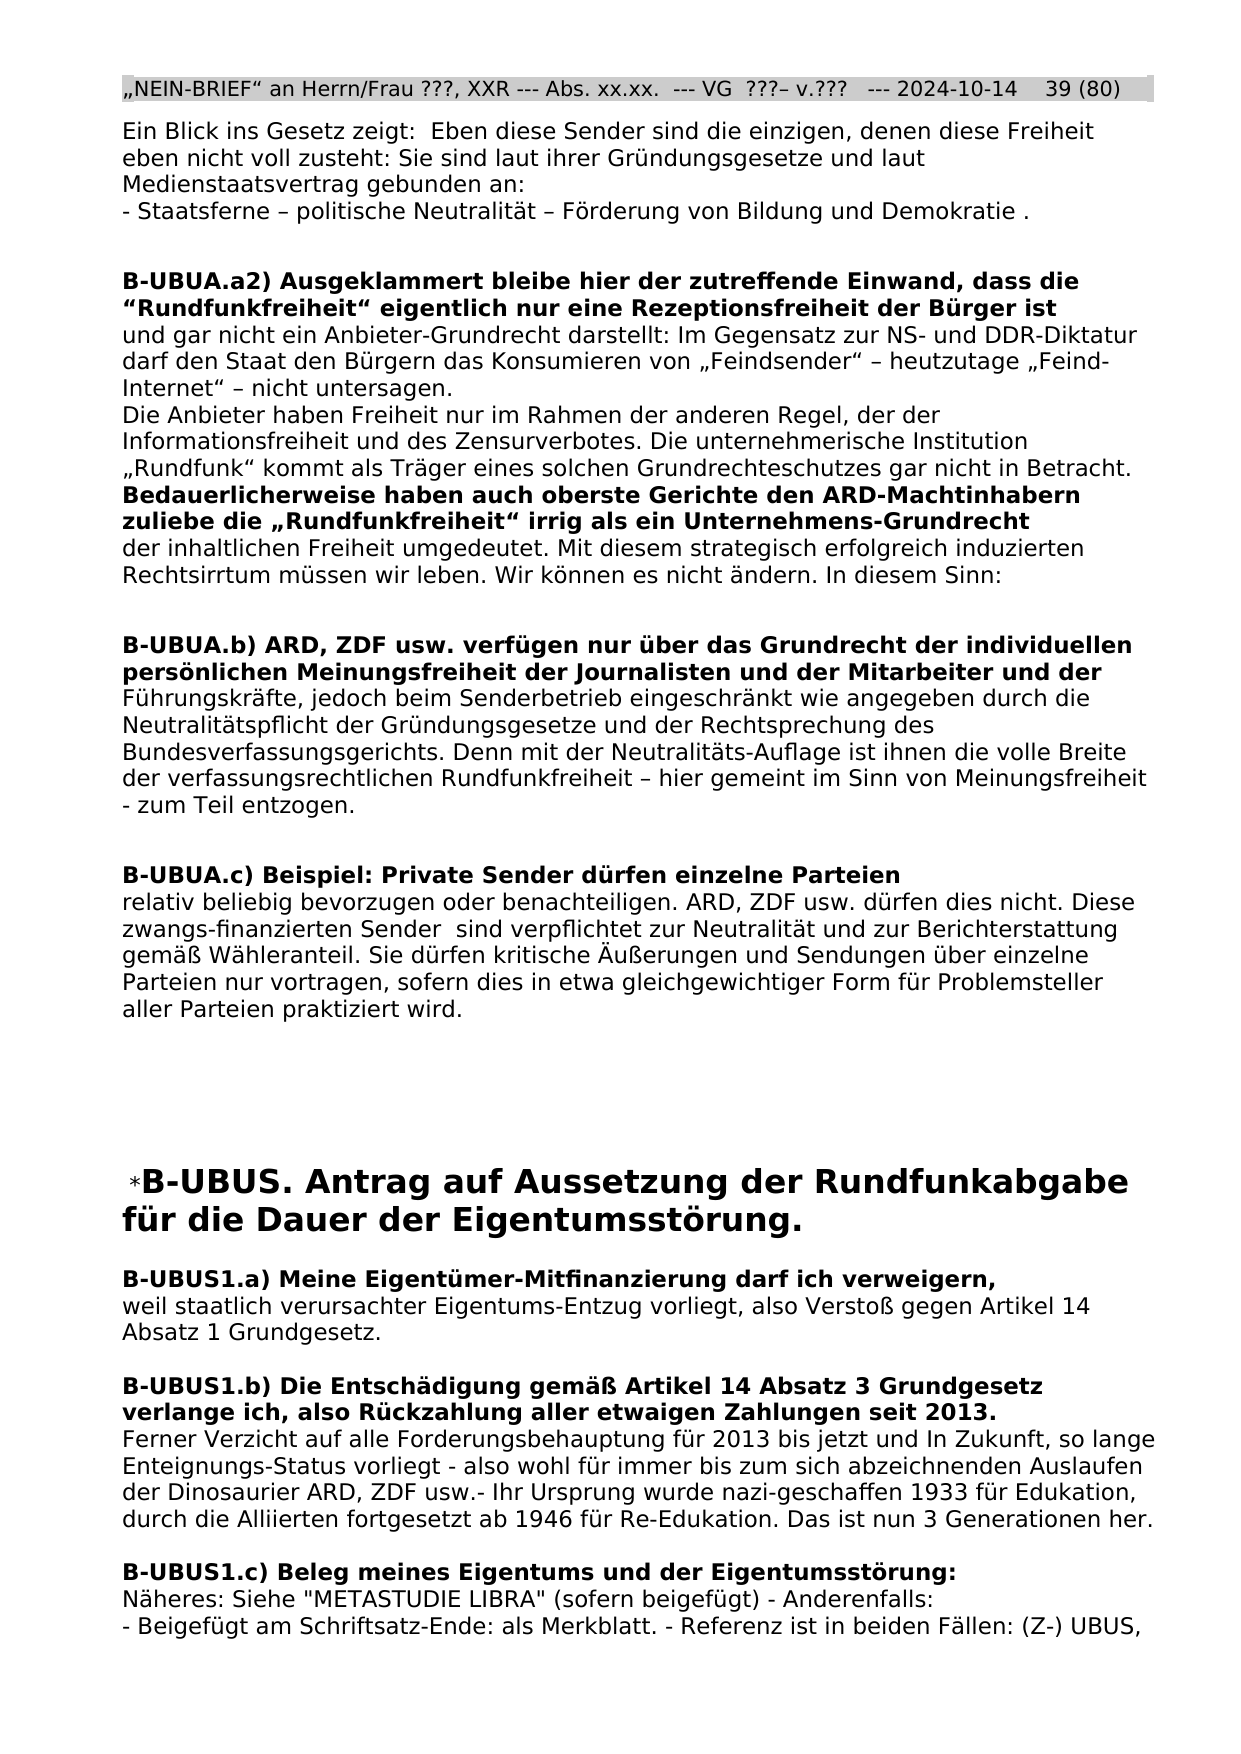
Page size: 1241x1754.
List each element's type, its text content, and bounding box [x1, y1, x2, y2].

text Ferner Verzicht auf alle Forderungsbehauptung für 2013 bis jetzt und In Zukunft, so lange Enteignungs-Status vorliegt - also wohl für immer bis zum sich abzeichnenden Auslaufen der Dinosaurier ARD, ZDF usw.- Ihr Ursprung wurde nazi-geschaffen 1933 für Edukation, durch die Alliierten fortgesetzt ab 1946 für Re-Edukation. Das ist nun 3 Generationen her. B-UBUS1.c) Beleg meines Eigentums und der Eigentumsstörung: Näheres: Siehe "METASTUDIE LIBRA" (sofern beigefügt) - Anderenfalls: - Beigefügt am Schriftsatz-Ende: als Merkblatt. - Referenz ist in beiden Fällen: (Z-) UBUS, [122, 1426, 1158, 1639]
text B-UBUA.c) Beispiel: Private Sender dürfen einzelne Parteien [122, 862, 1158, 889]
text weil staatlich verursachter Eigentums-Entzug vorliegt, also Verstoß gegen Artikel 14 Absatz 1 Grundgesetz. B-UBUS1.b) Die Entschädigung gemäß Artikel 14 Absatz 3 Grundgesetz verlange ich, also Rückzahlung aller etwaigen Zahlungen seit 2013. [122, 1293, 1158, 1426]
text relativ beliebig bevorzugen oder benachteiligen. ARD, ZDF usw. dürfen dies nicht. Diese zwangs-finanzierten Sender sind verpflichtet zur Neutralität und zur Berichterstattung gemäß Wähleranteil. Sie dürfen kritische Äußerungen und Sendungen über einzelne Parteien nur vortragen, sofern dies in etwa gleichgewichtiger Form für Problemsteller aller Parteien praktiziert wird. [122, 889, 1158, 1022]
text der inhaltlichen Freiheit umgedeutet. Mit diesem strategisch erfolgreich induzierten Rechtsirrtum müssen wir leben. Wir können es nicht ändern. In diesem Sinn: [122, 535, 1158, 588]
text B-UBUA.a2) Ausgeklammert bleibe hier der zutreffende Einwand, dass die “Rundfunkfreiheit“ eigentlich nur eine Rezeptionsfreiheit der Bürger ist [122, 268, 1158, 322]
text - Staatsferne – politische Neutralität – Förderung von Bildung und Demokratie . [122, 198, 1158, 225]
text und gar nicht ein Anbieter-Grundrecht darstellt: Im Gegensatz zur NS- und DDR-Diktatur darf den Staat den Bürgern das Konsumieren von „Feindsender“ – heutzutage „Feind-Internet“ – nicht untersagen. [122, 322, 1158, 402]
text Die Anbieter haben Freiheit nur im Rahmen der anderen Regel, der der Informationsfreiheit und des Zensurverbotes. Die unternehmerische Institution „Rundfunk“ kommt als Träger eines solchen Grundrechteschutzes gar nicht in Betracht. [122, 402, 1158, 482]
text B-UBUA.b) ARD, ZDF usw. verfügen nur über das Grundrecht der individuellen persönlichen Meinungsfreiheit der Journalisten und der Mitarbeiter und der Führungskräfte, jedoch beim Senderbetrieb eingeschränkt wie angegeben durch die Neutralitätspflicht der Gründungsgesetze und der Rechtsprechung des Bundesverfassungsgerichts. Denn mit der Neutralitäts-Auflage ist ihnen die volle Breite der verfassungsrechtlichen Rundfunkfreiheit – hier gemeint im Sinn von Meinungsfreiheit - zum Teil entzogen. [122, 632, 1158, 819]
text Ein Blick ins Gesetz zeigt: Eben diese Sender sind die einzigen, denen diese Freiheit eben nicht voll zusteht: Sie sind laut ihrer Gründungsgesetze und laut Medienstaatsvertrag gebunden an: [122, 118, 1158, 198]
text *B-UBUS. Antrag auf Aussetzung der Rundfunkabgabe für die Dauer der Eigentumsstörung. B-UBUS1.a) Meine Eigentümer-Mitfinanzierung darf ich verweigern, [122, 1110, 1158, 1293]
text Bedauerlicherweise haben auch oberste Gerichte den ARD-Machtinhabern zuliebe die „Rundfunkfreiheit“ irrig als ein Unternehmens-Grundrecht [122, 482, 1158, 535]
